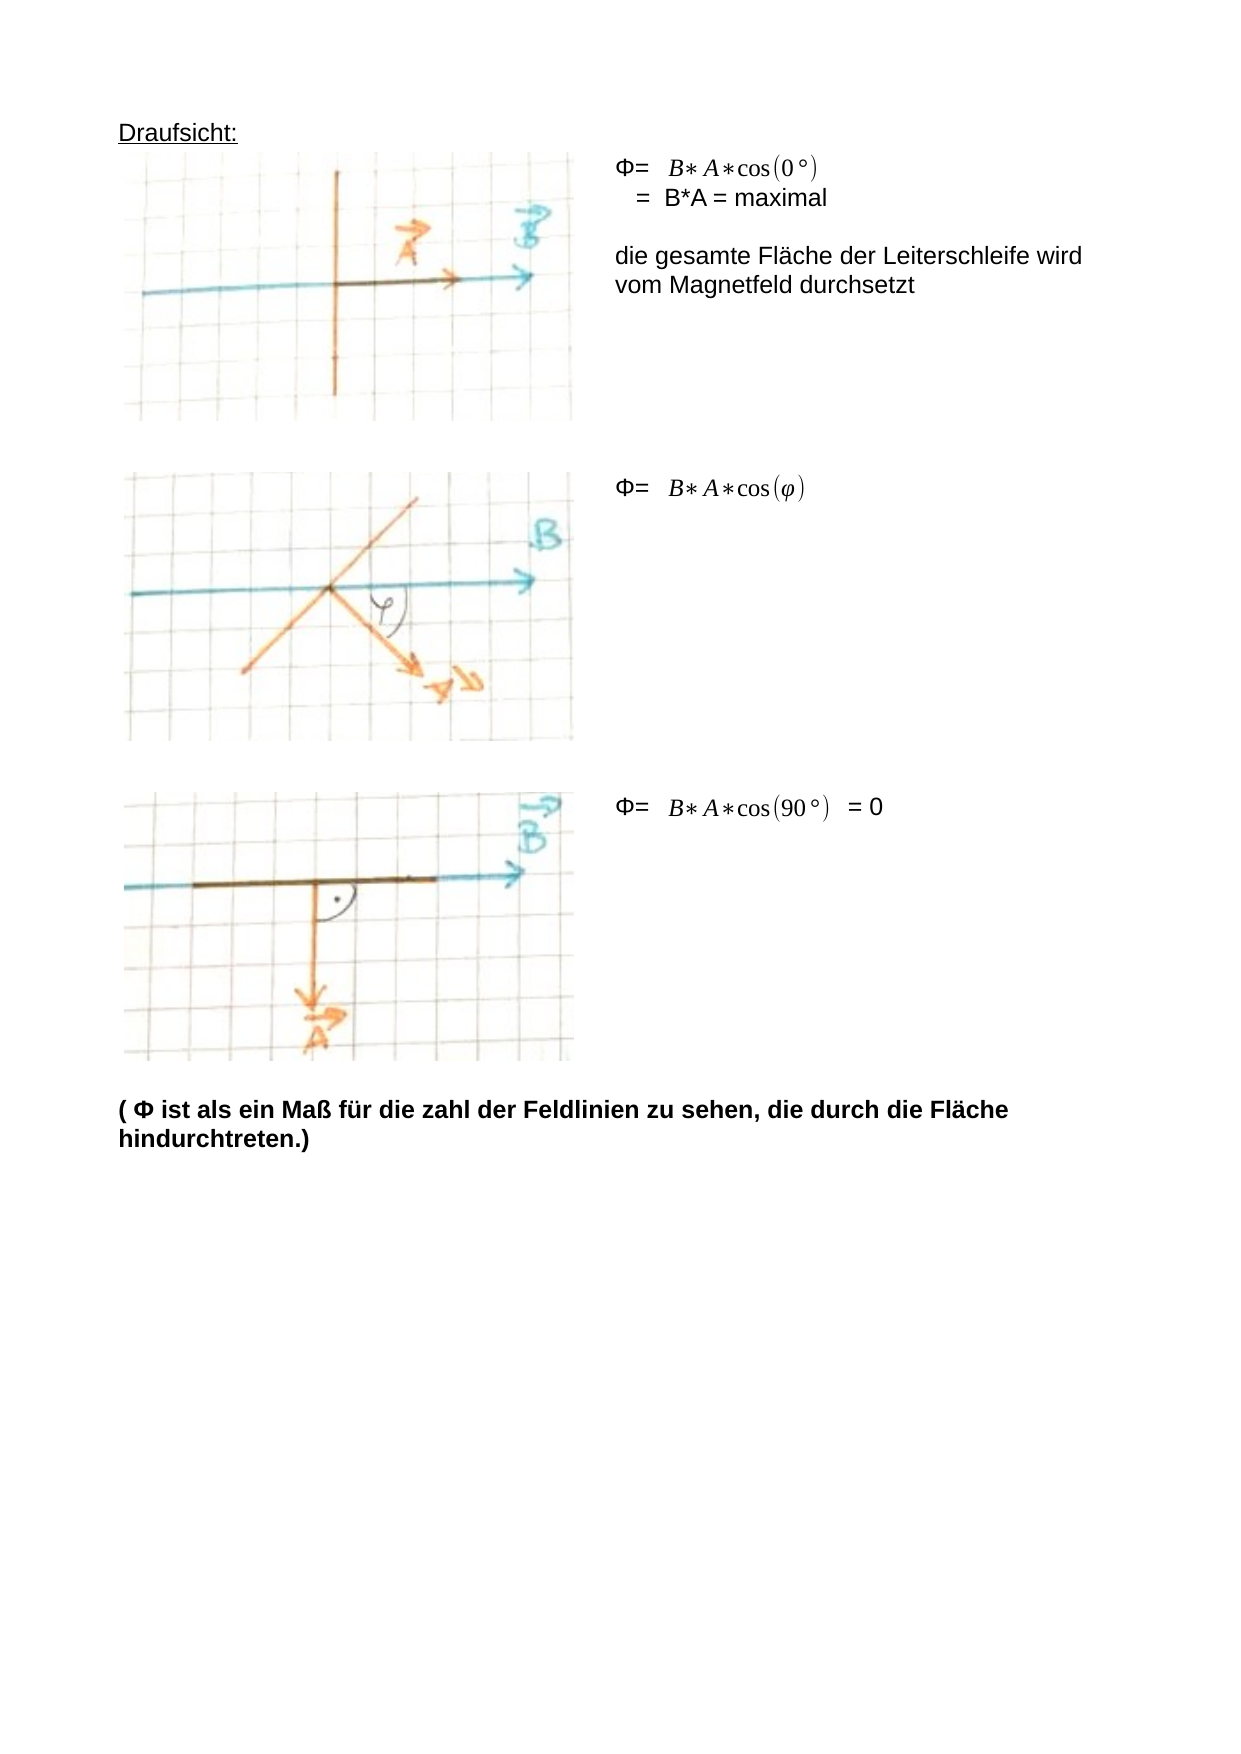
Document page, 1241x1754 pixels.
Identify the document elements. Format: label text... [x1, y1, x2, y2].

text Draufsicht: [118, 118, 1122, 147]
table_cell [609, 427, 1122, 467]
table_cell [609, 746, 1122, 787]
table_cell Φ== 0 [609, 787, 1122, 1066]
picture [123, 152, 574, 421]
table_header Φ= = B*A = maximal die gesamte Fläche der Leiterschleife wird vom Magnetfeld durchsetzt [609, 147, 1122, 427]
text ( Φ ist als ein Maß für die zahl der Feldlinien zu sehen, die durch die Fläche hindurchtreten.) [118, 1095, 1122, 1153]
picture [123, 472, 574, 741]
table_cell [118, 467, 609, 746]
table_cell [118, 746, 609, 787]
picture [123, 792, 574, 1061]
table_header [118, 147, 609, 427]
table_cell [118, 427, 609, 467]
table_cell Φ= [609, 467, 1122, 746]
table_cell [118, 787, 609, 1066]
